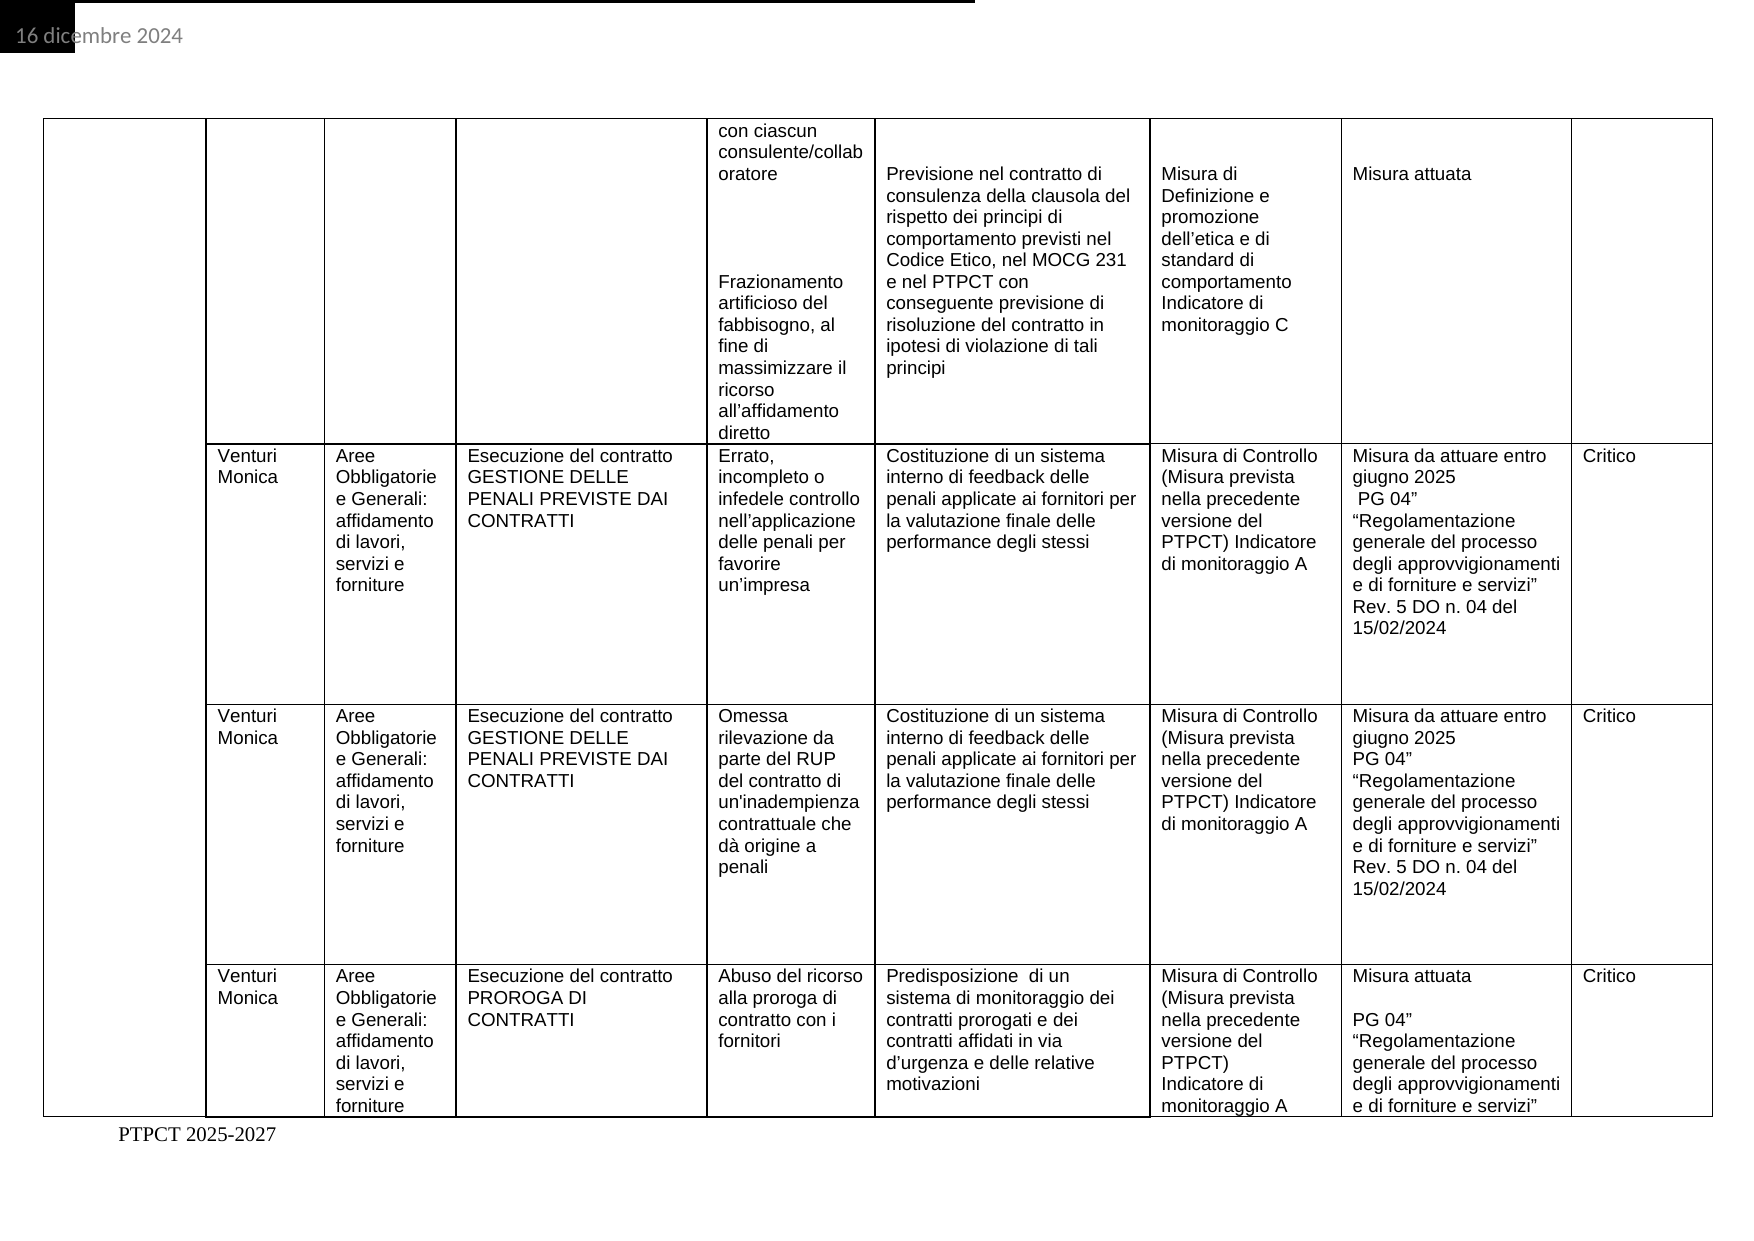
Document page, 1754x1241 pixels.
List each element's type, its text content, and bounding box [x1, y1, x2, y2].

table_cell [44, 119, 205, 1116]
table_cell Esecuzione del contratto GESTIONE DELLE PENALI PREVISTE DAI CONTRATTI [457, 705, 706, 964]
table_cell Aree Obbligatorie e Generali: affidamento di lavori, servizi e forniture [325, 705, 455, 964]
table_cell Previsione nel contratto di consulenza della clausola del rispetto dei principi di comportamento previsti nel Codice Etico, nel MOCG 231 e nel PTPCT con conseguente previsione di risoluzione del contratto in ipotesi di violazione di tali principi [876, 119, 1149, 443]
table_cell Critico [1572, 965, 1712, 1116]
table_cell Misura attuata [1342, 119, 1571, 443]
table_cell Omessa rilevazione da parte del RUP del contratto di un'inadempienza contrattuale che dà origine a penali [708, 705, 874, 964]
table_cell Critico [1572, 705, 1712, 964]
table_cell Misura da attuare entro giugno 2025 PG 04” “Regolamentazione generale del processo degli approvvigionamenti e di forniture e servizi” Rev. 5 DO n. 04 del 15/02/2024 [1342, 444, 1571, 703]
table_cell Venturi Monica [207, 965, 324, 1116]
table_cell Misura di Definizione e promozione dell’etica e di standard di comportamento Indicatore di monitoraggio C [1151, 119, 1341, 443]
table_cell Costituzione di un sistema interno di feedback delle penali applicate ai fornitori per la valutazione finale delle performance degli stessi [876, 705, 1149, 964]
table_cell Predisposizione di un sistema di monitoraggio dei contratti prorogati e dei contratti affidati in via d’urgenza e delle relative motivazioni [876, 965, 1149, 1116]
table_cell Misura di Controllo (Misura prevista nella precedente versione del PTPCT) Indicatore di monitoraggio A [1151, 705, 1341, 964]
table_cell Costituzione di un sistema interno di feedback delle penali applicate ai fornitori per la valutazione finale delle performance degli stessi [876, 445, 1149, 703]
table_cell [1572, 119, 1712, 443]
table_cell Abuso del ricorso alla proroga di contratto con i fornitori [708, 965, 874, 1116]
table_cell Esecuzione del contratto PROROGA DI CONTRATTI [457, 965, 706, 1116]
table_cell Aree Obbligatorie e Generali: affidamento di lavori, servizi e forniture [325, 445, 455, 703]
table_cell [207, 119, 324, 443]
table_cell Esecuzione del contratto GESTIONE DELLE PENALI PREVISTE DAI CONTRATTI [457, 445, 706, 703]
table_cell Aree Obbligatorie e Generali: affidamento di lavori, servizi e forniture [325, 965, 455, 1116]
table_cell [457, 119, 706, 443]
table_cell Misura da attuare entro giugno 2025 PG 04” “Regolamentazione generale del processo degli approvvigionamenti e di forniture e servizi” Rev. 5 DO n. 04 del 15/02/2024 [1342, 705, 1571, 964]
table_cell Venturi Monica [207, 445, 324, 703]
table_cell Errato, incompleto o infedele controllo nell’applicazione delle penali per favorire un’impresa [708, 445, 874, 703]
table_cell Misura di Controllo (Misura prevista nella precedente versione del PTPCT) Indicatore di monitoraggio A [1151, 965, 1341, 1116]
table_cell Misura attuata PG 04” “Regolamentazione generale del processo degli approvvigionamenti e di forniture e servizi” [1342, 965, 1571, 1116]
table_cell Misura di Controllo (Misura prevista nella precedente versione del PTPCT) Indicatore di monitoraggio A [1151, 444, 1341, 703]
table_cell [325, 119, 455, 443]
table_cell Critico [1572, 444, 1712, 703]
table_cell con ciascun consulente/collaboratore Frazionamento artificioso del fabbisogno, al fine di massimizzare il ricorso all’affidamento diretto [708, 119, 874, 443]
table_cell Venturi Monica [207, 705, 324, 964]
